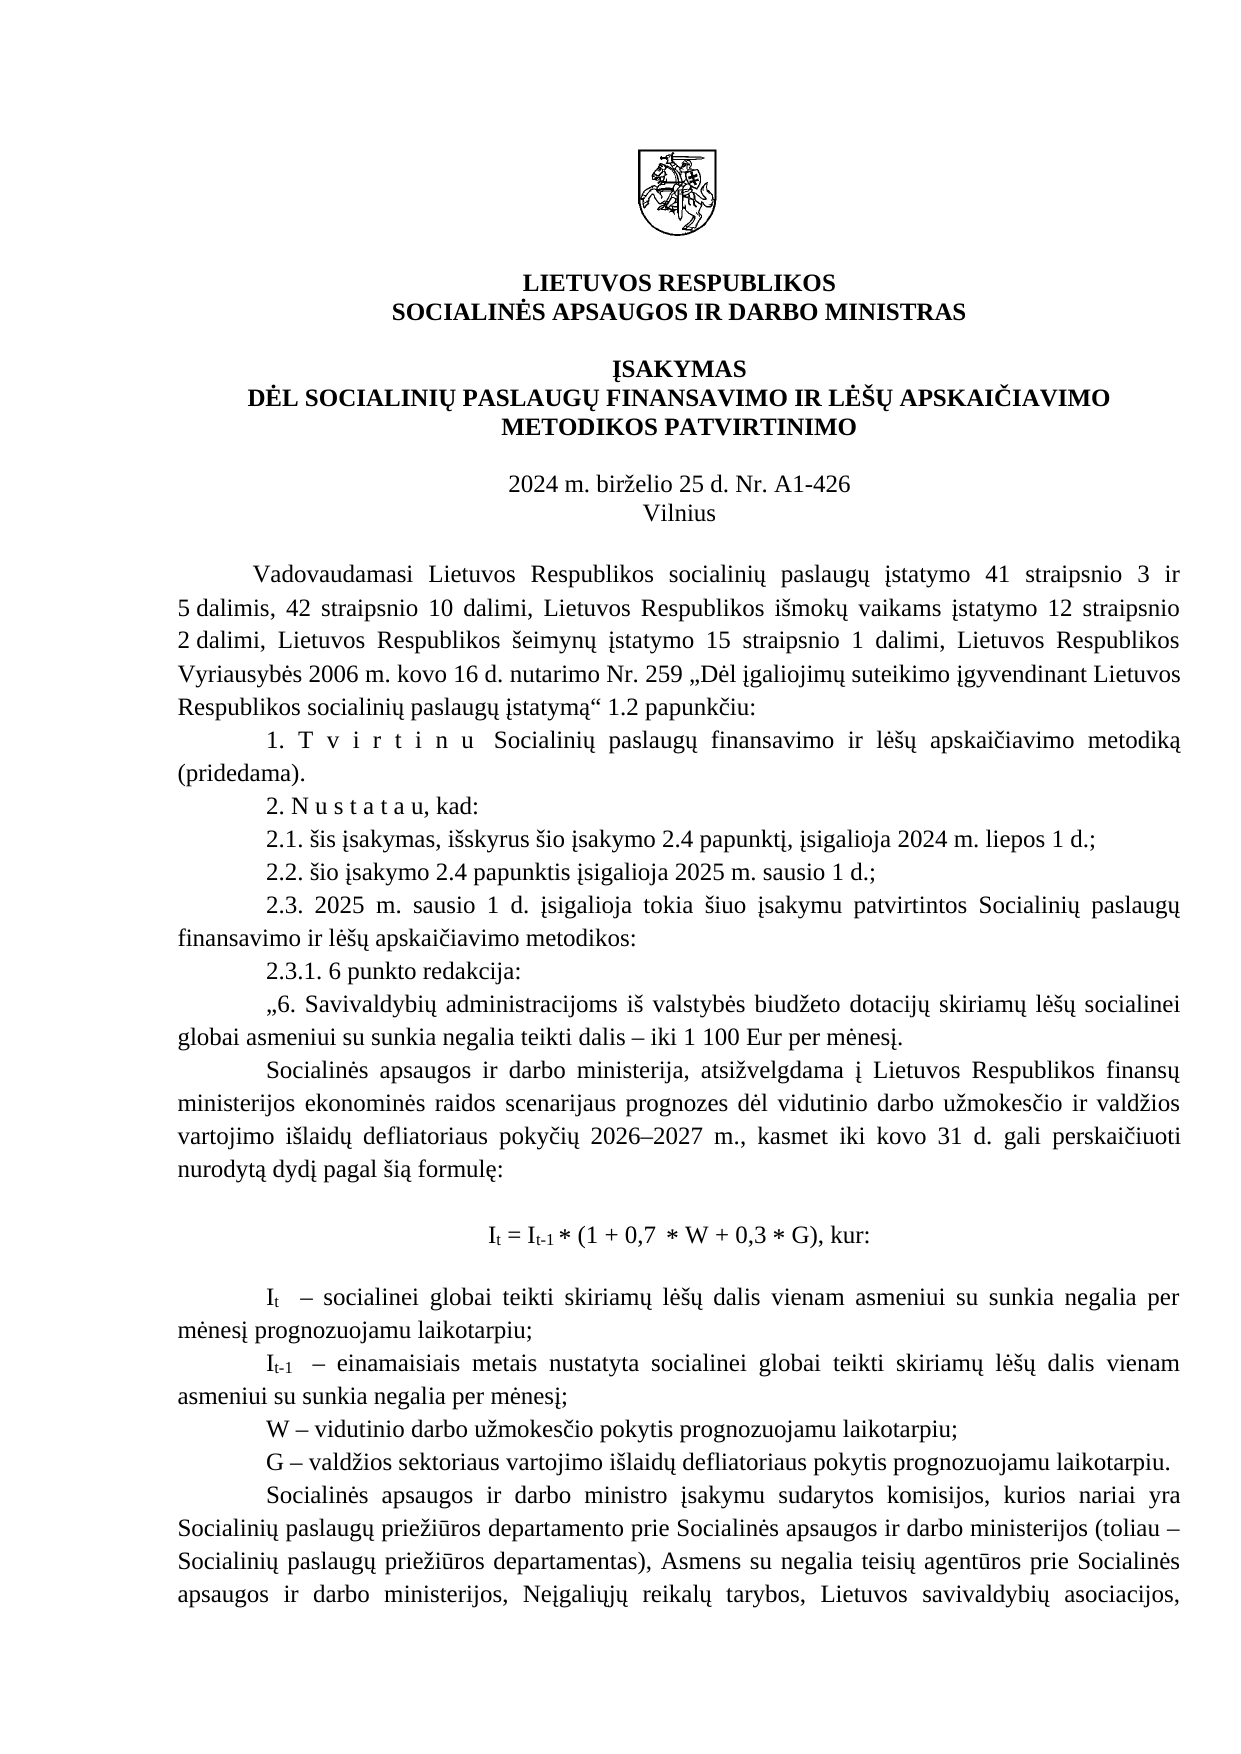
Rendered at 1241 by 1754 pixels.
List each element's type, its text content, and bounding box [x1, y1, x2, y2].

text It = It-1 ⁎ (1 + 0,7 ⁎ W + 0,3 ⁎ G), kur: [177, 1220, 1181, 1249]
text 2. N u s t a t a u, kad: [177, 791, 1181, 819]
text 2024 m. birželio 25 d. Nr. A1-426 [177, 469, 1181, 498]
text It-1 – einamaisiais metais nustatyta socialinei globai teikti skiriamų lėšų dalis vienam asmeniui su sunkia negalia per mėnesį; [177, 1348, 1181, 1409]
text SOCIALINĖS APSAUGOS IR DARBO MINISTRAS [177, 297, 1181, 325]
text G – valdžios sektoriaus vartojimo išlaidų defliatoriaus pokytis prognozuojamu laikotarpiu. [177, 1447, 1181, 1476]
text W – vidutinio darbo užmokesčio pokytis prognozuojamu laikotarpiu; [177, 1414, 1181, 1443]
text It – socialinei globai teikti skiriamų lėšų dalis vienam asmeniui su sunkia negalia per mėnesį prognozuojamu laikotarpiu; [177, 1282, 1181, 1343]
text Vilnius [177, 498, 1181, 527]
text DĖL SOCIALINIŲ PASLAUGŲ FINANSAVIMO IR LĖŠŲ APSKAIČIAVIMO METODIKOS PATVIRTINIMO [177, 383, 1181, 440]
text LIETUVOS RESPUBLIKOS [177, 268, 1181, 297]
text 2.1. šis įsakymas, išskyrus šio įsakymo 2.4 papunktį, įsigalioja 2024 m. liepos 1 d.; [177, 824, 1181, 852]
text 2.2. šio įsakymo 2.4 papunktis įsigalioja 2025 m. sausio 1 d.; [177, 857, 1181, 886]
text 2.3.1. 6 punkto redakcija: [177, 956, 1181, 984]
text Vadovaudamasi Lietuvos Respublikos socialinių paslaugų įstatymo 41 straipsnio 3 ir 5 dalimis, 42 straipsnio 10 dalimi, Lietuvos Respublikos išmokų vaikams įstatymo 12 straipsnio 2 dalimi, Lietuvos Respublikos šeimynų įstatymo 15 straipsnio 1 dalimi, Lietuvos Respublikos Vyriausybės 2006 m. kovo 16 d. nutarimo Nr. 259 „Dėl įgaliojimų suteikimo įgyvendinant Lietuvos Respublikos socialinių paslaugų įstatymą“ 1.2 papunkčiu: [177, 559, 1181, 720]
text 2.3. 2025 m. sausio 1 d. įsigalioja tokia šiuo įsakymu patvirtintos Socialinių paslaugų finansavimo ir lėšų apskaičiavimo metodikos: [177, 890, 1181, 952]
text „6. Savivaldybių administracijoms iš valstybės biudžeto dotacijų skiriamų lėšų socialinei globai asmeniui su sunkia negalia teikti dalis – iki 1 100 Eur per mėnesį. [177, 989, 1181, 1051]
text ĮSAKYMAS [177, 354, 1181, 383]
text 1. T v i r t i n u Socialinių paslaugų finansavimo ir lėšų apskaičiavimo metodiką (pridedama). [177, 725, 1181, 786]
text Socialinės apsaugos ir darbo ministro įsakymu sudarytos komisijos, kurios nariai yra Socialinių paslaugų priežiūros departamento prie Socialinės apsaugos ir darbo ministerijos (toliau – Socialinių paslaugų priežiūros departamentas), Asmens su negalia teisių agentūros prie Socialinės apsaugos ir darbo ministerijos, Neįgaliųjų reikalų tarybos, Lietuvos savivaldybių asociacijos, [177, 1480, 1181, 1608]
text Socialinės apsaugos ir darbo ministerija, atsižvelgdama į Lietuvos Respublikos finansų ministerijos ekonominės raidos scenarijaus prognozes dėl vidutinio darbo užmokesčio ir valdžios vartojimo išlaidų defliatoriaus pokyčių 2026–2027 m., kasmet iki kovo 31 d. gali perskaičiuoti nurodytą dydį pagal šią formulę: [177, 1055, 1181, 1183]
